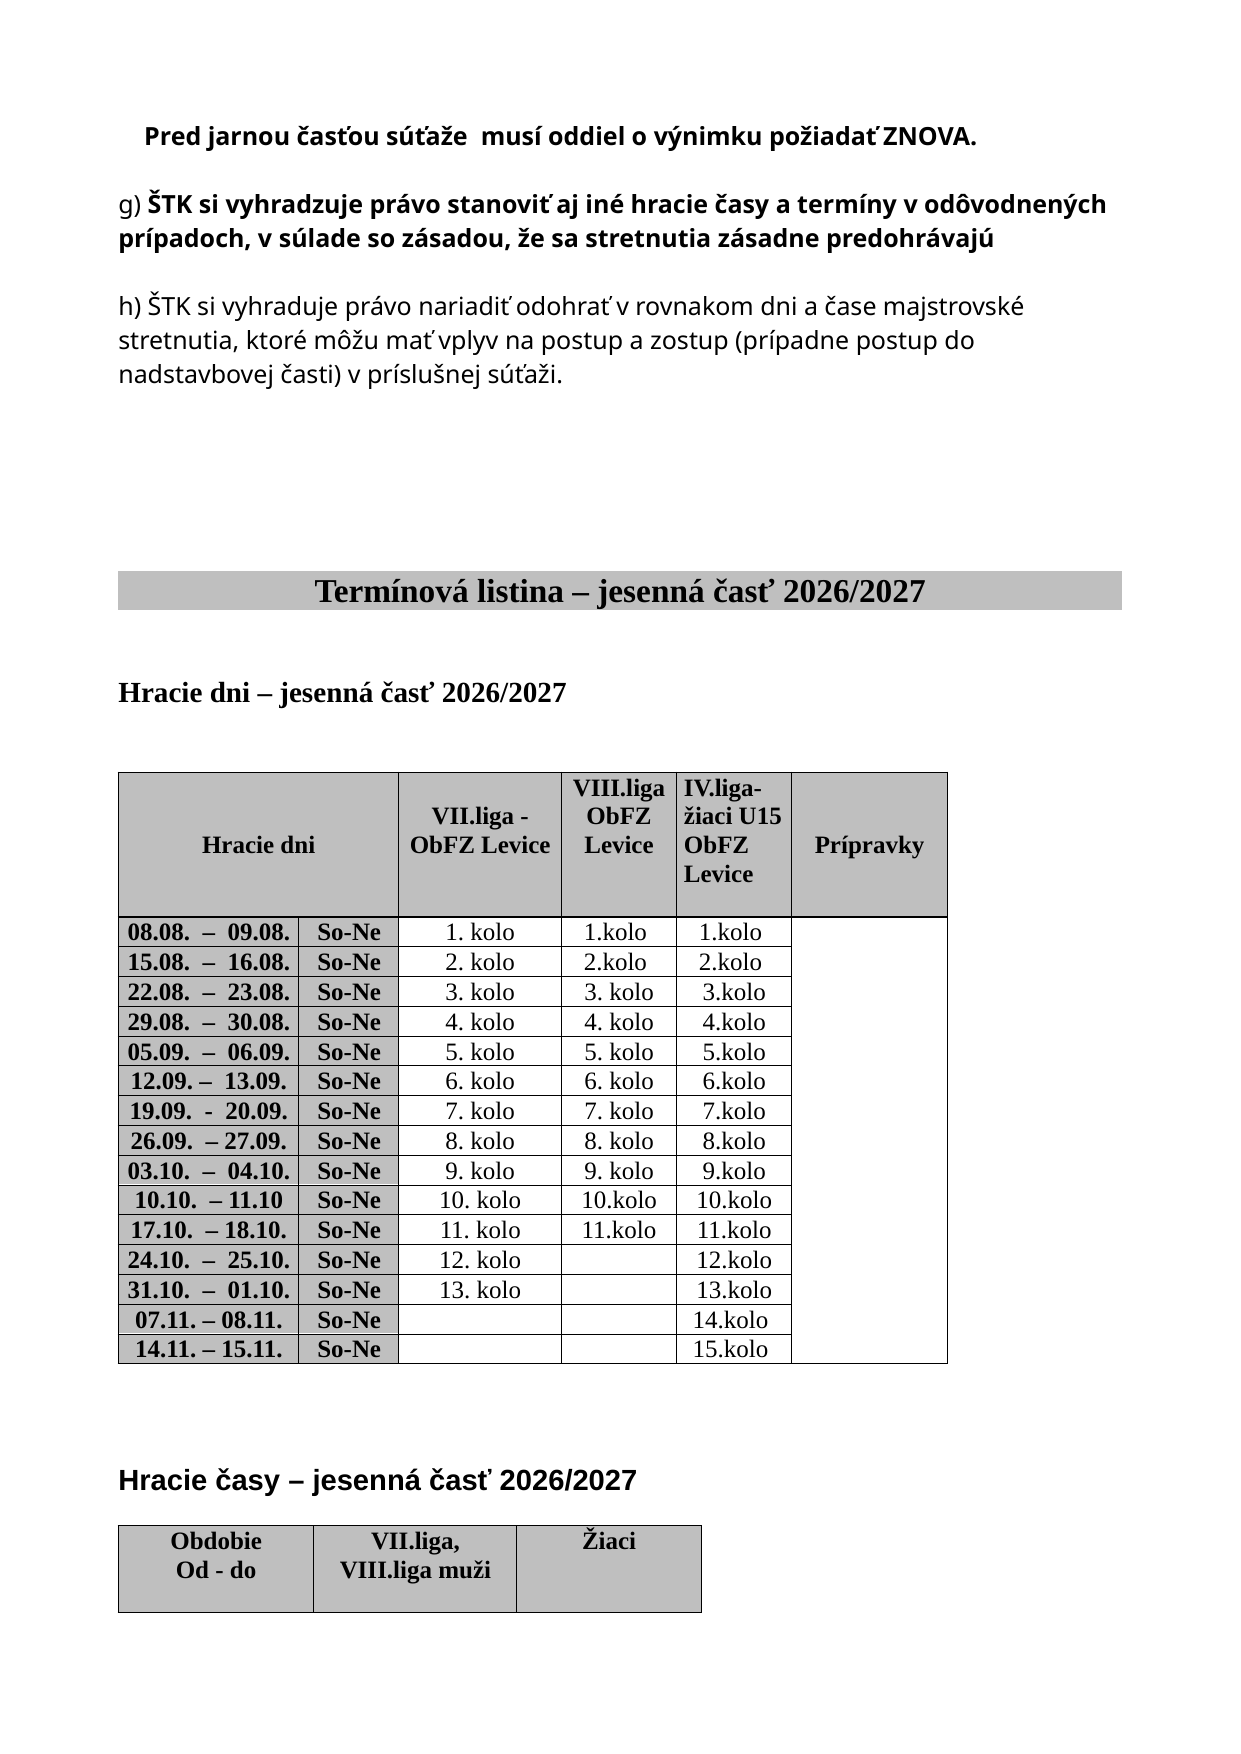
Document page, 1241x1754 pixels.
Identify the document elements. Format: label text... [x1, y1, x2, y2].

table_cell 6.kolo [677, 1066, 791, 1095]
table_cell [399, 1335, 561, 1363]
table_cell 17.10. – 18.10. [119, 1215, 298, 1244]
table_cell So-Ne [299, 1096, 398, 1125]
table_cell 1.kolo [562, 918, 676, 946]
table_cell 7.kolo [677, 1096, 791, 1125]
table_cell So-Ne [299, 1305, 398, 1333]
table_header Prípravky [792, 773, 947, 916]
table_cell 2. kolo [399, 947, 561, 976]
table_cell 2.kolo [562, 947, 676, 976]
table_cell 10. kolo [399, 1186, 561, 1214]
table_cell So-Ne [299, 1037, 398, 1065]
table_cell 11.kolo [562, 1215, 676, 1244]
table_cell So-Ne [299, 947, 398, 976]
table_cell 12.kolo [677, 1245, 791, 1274]
table_cell 4.kolo [677, 1007, 791, 1036]
table_cell 9. kolo [399, 1156, 561, 1184]
table_header Hracie dni [119, 773, 398, 916]
table_cell 1.kolo [677, 918, 791, 946]
table_cell 2.kolo [677, 947, 791, 976]
table_cell 1. kolo [399, 918, 561, 946]
text h) ŠTK si vyhraduje právo nariadiť odohrať v rovnakom dni a čase majstrovské stretnutia, ktoré môžu mať vplyv na postup a zostup (prípadne postup do nadstavbovej časti) v príslušnej súťaži. [118, 254, 1122, 391]
table_cell 03.10. – 04.10. [119, 1156, 298, 1184]
table_cell 14.11. – 15.11. [119, 1335, 298, 1363]
text Hracie časy – jesenná časť 2026/2027 [118, 1463, 1122, 1496]
table_cell [562, 1245, 676, 1274]
table_cell 12.09. – 13.09. [119, 1066, 298, 1095]
table_cell So-Ne [299, 1245, 398, 1274]
table_cell 13. kolo [399, 1275, 561, 1304]
table_cell So-Ne [299, 1066, 398, 1095]
table_cell 15.kolo [677, 1335, 791, 1363]
table_cell 3. kolo [562, 977, 676, 1006]
table_cell So-Ne [299, 1156, 398, 1184]
table_cell 5. kolo [562, 1037, 676, 1065]
table_cell 8. kolo [399, 1126, 561, 1155]
table_cell So-Ne [299, 1186, 398, 1214]
table_cell [562, 1335, 676, 1363]
table_cell 29.08. – 30.08. [119, 1007, 298, 1036]
table_cell So-Ne [299, 1126, 398, 1155]
table_cell So-Ne [299, 1215, 398, 1244]
text Hracie dni – jesenná časť 2026/2027 [118, 676, 1122, 709]
table_cell 14.kolo [677, 1305, 791, 1333]
table_cell 8. kolo [562, 1126, 676, 1155]
table_header VII.liga, VIII.liga muži [314, 1526, 516, 1612]
table_cell So-Ne [299, 1275, 398, 1304]
table_cell 3. kolo [399, 977, 561, 1006]
table_cell 31.10. – 01.10. [119, 1275, 298, 1304]
table_cell 07.11. – 08.11. [119, 1305, 298, 1333]
table_cell 5.kolo [677, 1037, 791, 1065]
table_cell 6. kolo [399, 1066, 561, 1095]
table_cell [562, 1305, 676, 1333]
table_header Žiaci [517, 1526, 701, 1612]
table_cell So-Ne [299, 977, 398, 1006]
table_cell 12. kolo [399, 1245, 561, 1274]
table_cell 11. kolo [399, 1215, 561, 1244]
table_cell [792, 918, 947, 1363]
table_header Obdobie Od - do [119, 1526, 313, 1612]
table_header VII.liga - ObFZ Levice [399, 773, 561, 916]
table_cell 10.10. – 11.10 [119, 1186, 298, 1214]
text g) ŠTK si vyhradzuje právo stanoviť aj iné hracie časy a termíny v odôvodnených prípadoch, v súlade so zásadou, že sa stretnutia zásadne predohrávajú [118, 152, 1122, 254]
table_cell So-Ne [299, 1335, 398, 1363]
table_cell 8.kolo [677, 1126, 791, 1155]
table_cell 26.09. – 27.09. [119, 1126, 298, 1155]
table_cell [399, 1305, 561, 1333]
table_cell 15.08. – 16.08. [119, 947, 298, 976]
table_cell 08.08. – 09.08. [119, 918, 298, 946]
table_cell 22.08. – 23.08. [119, 977, 298, 1006]
table_cell 10.kolo [562, 1186, 676, 1214]
table_header IV.liga-žiaci U15 ObFZ Levice [677, 773, 791, 916]
table_cell 11.kolo [677, 1215, 791, 1244]
table_cell 24.10. – 25.10. [119, 1245, 298, 1274]
table_cell 4. kolo [399, 1007, 561, 1036]
table_cell 9. kolo [562, 1156, 676, 1184]
table_cell 6. kolo [562, 1066, 676, 1095]
table_cell [562, 1275, 676, 1304]
text Termínová listina – jesenná časť 2026/2027 [118, 571, 1122, 610]
table_cell 13.kolo [677, 1275, 791, 1304]
text Pred jarnou časťou súťaže musí oddiel o výnimku požiadať ZNOVA. [118, 118, 1122, 152]
table_cell 10.kolo [677, 1186, 791, 1214]
table_cell 19.09. - 20.09. [119, 1096, 298, 1125]
table_cell So-Ne [299, 1007, 398, 1036]
table_cell So-Ne [299, 918, 398, 946]
table_cell 4. kolo [562, 1007, 676, 1036]
table_cell 9.kolo [677, 1156, 791, 1184]
table_cell 3.kolo [677, 977, 791, 1006]
table_cell 05.09. – 06.09. [119, 1037, 298, 1065]
table_cell 5. kolo [399, 1037, 561, 1065]
table_cell 7. kolo [562, 1096, 676, 1125]
table_cell 7. kolo [399, 1096, 561, 1125]
table_header VIII.liga ObFZ Levice [562, 773, 676, 916]
